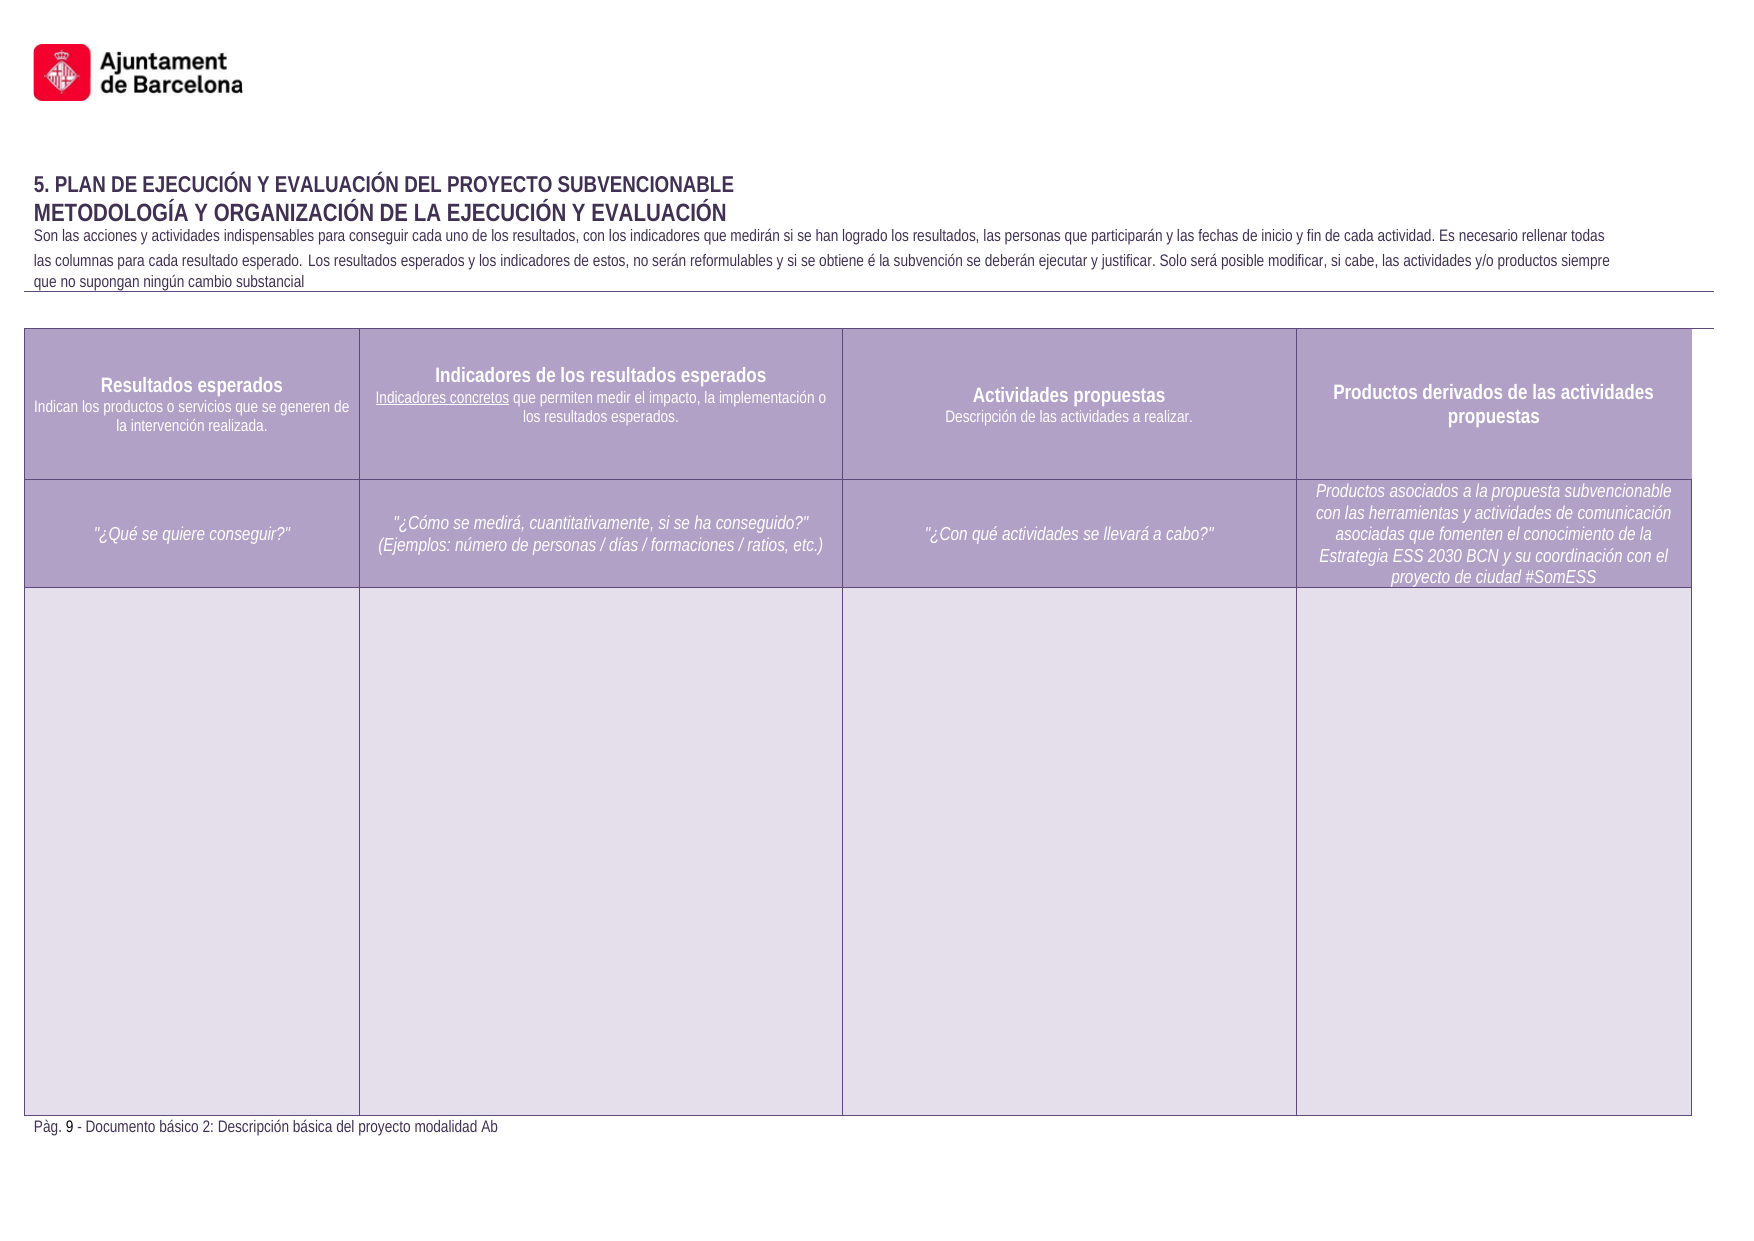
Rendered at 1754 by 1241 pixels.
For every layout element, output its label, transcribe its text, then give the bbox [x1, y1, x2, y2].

table_cell Productos asociados a la propuesta subvencionable con las herramientas y actividades de comunicación asociadas que fomenten el conocimiento de la Estrategia ESS 2030 BCN y su coordinación con el proyecto de ciudad #SomESS [1297, 480, 1691, 587]
table_cell [360, 588, 842, 1115]
picture [33, 44, 243, 101]
text Son las acciones y actividades indispensables para conseguir cada uno de los resultados, con los indicadores que medirán si se han logrado los resultados, las personas que participarán y las fechas de inicio y fin de cada actividad. Es necesario rellenar todas las columnas para cada resultado esperado. Los resultados esperados y los indicadores de estos, no serán reformulables y si se obtiene é la subvención se deberán ejecutar y justificar. Solo será posible modificar, si cabe, las actividades y/o productos siempre que no supongan ningún cambio substancial [34, 226, 1621, 291]
table_cell [1692, 587, 1714, 1115]
table_cell Indicadores de los resultados esperados Indicadores concretos que permiten medir el impacto, la implementación o los resultados esperados. [360, 329, 842, 479]
table_cell Productos derivados de las actividades propuestas [1297, 329, 1692, 479]
table_cell [1692, 479, 1714, 587]
table_cell Resultados esperados Indican los productos o servicios que se generen de la intervención realizada. [25, 329, 359, 479]
table_cell Actividades propuestas Descripción de las actividades a realizar. [843, 329, 1296, 479]
table_cell [25, 588, 359, 1115]
text METODOLOGÍA Y ORGANIZACIÓN DE LA EJECUCIÓN Y EVALUACIÓN [34, 197, 1621, 226]
table_header [24, 292, 1714, 328]
table_cell "¿Con qué actividades se llevará a cabo?" [843, 480, 1296, 587]
table_cell "¿Cómo se medirá, cuantitativamente, si se ha conseguido?" (Ejemplos: número de personas / días / formaciones / ratios, etc.) [360, 480, 842, 587]
table_cell [843, 588, 1296, 1115]
table_cell [1297, 588, 1691, 1115]
table_cell "¿Qué se quiere conseguir?" [25, 480, 359, 587]
table_cell [1692, 329, 1714, 479]
text 5. PLAN DE EJECUCIÓN Y EVALUACIÓN DEL PROYECTO SUBVENCIONABLE [34, 171, 1621, 197]
